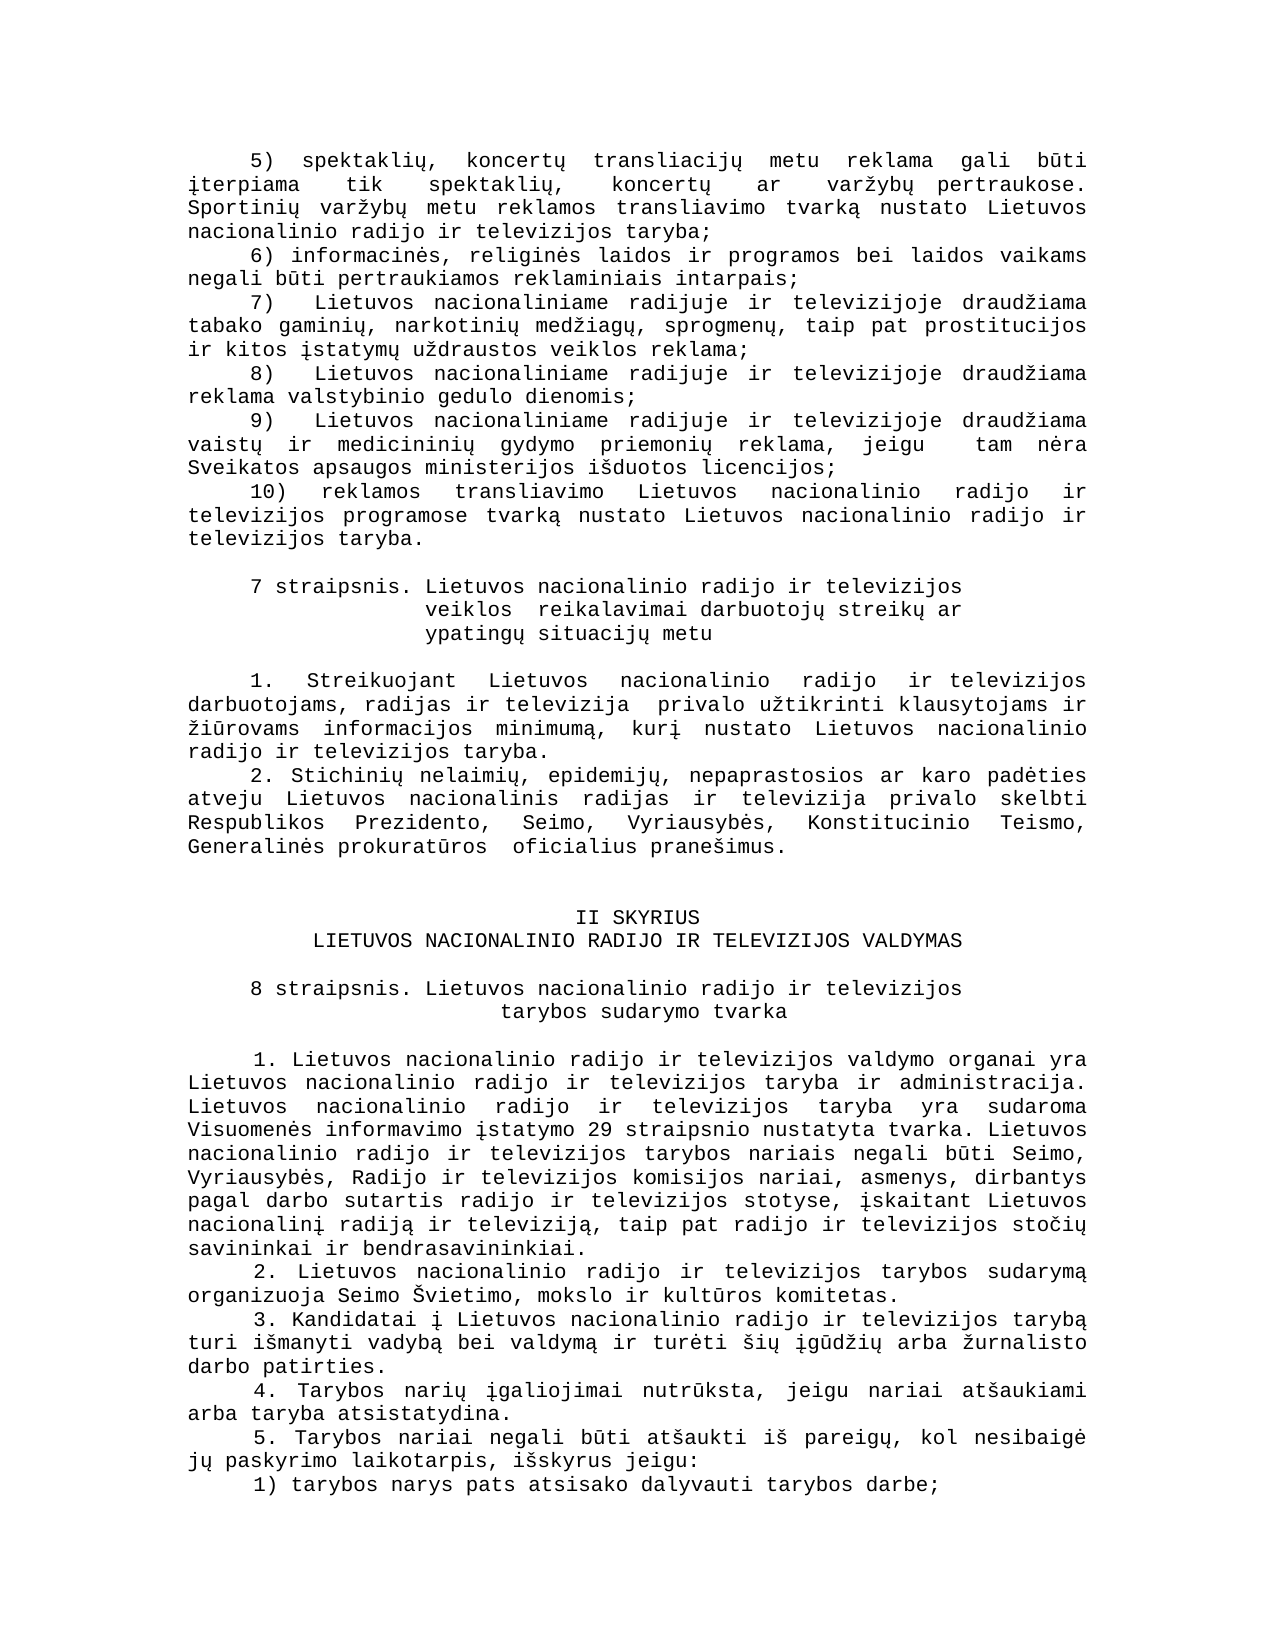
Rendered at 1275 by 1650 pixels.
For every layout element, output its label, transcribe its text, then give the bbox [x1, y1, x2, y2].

text 9) Lietuvos nacionaliniame radijuje ir televizijoje draudžiama vaistų ir medicininių gydymo priemonių reklama, jeigu tam nėra Sveikatos apsaugos ministerijos išduotos licencijos; [187, 410, 1087, 481]
text veiklos reikalavimai darbuotojų streikų ar [187, 599, 1087, 623]
text 1) tarybos narys pats atsisako dalyvauti tarybos darbe; [187, 1474, 1087, 1498]
text II SKYRIUS [187, 907, 1087, 930]
text 4. Tarybos narių įgaliojimai nutrūksta, jeigu nariai atšaukiami arba taryba atsistatydina. [187, 1379, 1087, 1427]
text 8) Lietuvos nacionaliniame radijuje ir televizijoje draudžiama reklama valstybinio gedulo dienomis; [187, 363, 1087, 410]
text 7) Lietuvos nacionaliniame radijuje ir televizijoje draudžiama tabako gaminių, narkotinių medžiagų, sprogmenų, taip pat prostitucijos ir kitos įstatymų uždraustos veiklos reklama; [187, 292, 1087, 363]
text 5) spektaklių, koncertų transliacijų metu reklama gali būti įterpiama tik spektaklių, koncertų ar varžybų pertraukose. Sportinių varžybų metu reklamos transliavimo tvarką nustato Lietuvos nacionalinio radijo ir televizijos taryba; [187, 150, 1087, 244]
text 5. Tarybos nariai negali būti atšaukti iš pareigų, kol nesibaigė jų paskyrimo laikotarpis, išskyrus jeigu: [187, 1427, 1087, 1474]
text 2. Lietuvos nacionalinio radijo ir televizijos tarybos sudarymą organizuoja Seimo Švietimo, mokslo ir kultūros komitetas. [187, 1261, 1087, 1309]
text 3. Kandidatai į Lietuvos nacionalinio radijo ir televizijos tarybą turi išmanyti vadybą bei valdymą ir turėti šių įgūdžių arba žurnalisto darbo patirties. [187, 1309, 1087, 1379]
text 10) reklamos transliavimo Lietuvos nacionalinio radijo ir televizijos programose tvarką nustato Lietuvos nacionalinio radijo ir televizijos taryba. [187, 481, 1087, 552]
text 2. Stichinių nelaimių, epidemijų, nepaprastosios ar karo padėties atveju Lietuvos nacionalinis radijas ir televizija privalo skelbti Respublikos Prezidento, Seimo, Vyriausybės, Konstitucinio Teismo, Generalinės prokuratūros oficialius pranešimus. [187, 765, 1087, 859]
text ypatingų situacijų metu [187, 623, 1087, 647]
text 1. Lietuvos nacionalinio radijo ir televizijos valdymo organai yra Lietuvos nacionalinio radijo ir televizijos taryba ir administracija. Lietuvos nacionalinio radijo ir televizijos taryba yra sudaroma Visuomenės informavimo įstatymo 29 straipsnio nustatyta tvarka. Lietuvos nacionalinio radijo ir televizijos tarybos nariais negali būti Seimo, Vyriausybės, Radijo ir televizijos komisijos nariai, asmenys, dirbantys pagal darbo sutartis radijo ir televizijos stotyse, įskaitant Lietuvos nacionalinį radiją ir televiziją, taip pat radijo ir televizijos stočių savininkai ir bendrasavininkiai. [187, 1048, 1087, 1261]
text 6) informacinės, religinės laidos ir programos bei laidos vaikams negali būti pertraukiamos reklaminiais intarpais; [187, 244, 1087, 292]
text 8 straipsnis. Lietuvos nacionalinio radijo ir televizijos tarybos sudarymo tvarka [187, 978, 1087, 1025]
text 1. Streikuojant Lietuvos nacionalinio radijo ir televizijos darbuotojams, radijas ir televizija privalo užtikrinti klausytojams ir žiūrovams informacijos minimumą, kurį nustato Lietuvos nacionalinio radijo ir televizijos taryba. [187, 670, 1087, 765]
text 7 straipsnis. Lietuvos nacionalinio radijo ir televizijos [187, 576, 1087, 599]
text LIETUVOS NACIONALINIO RADIJO IR TELEVIZIJOS VALDYMAS [187, 930, 1087, 954]
